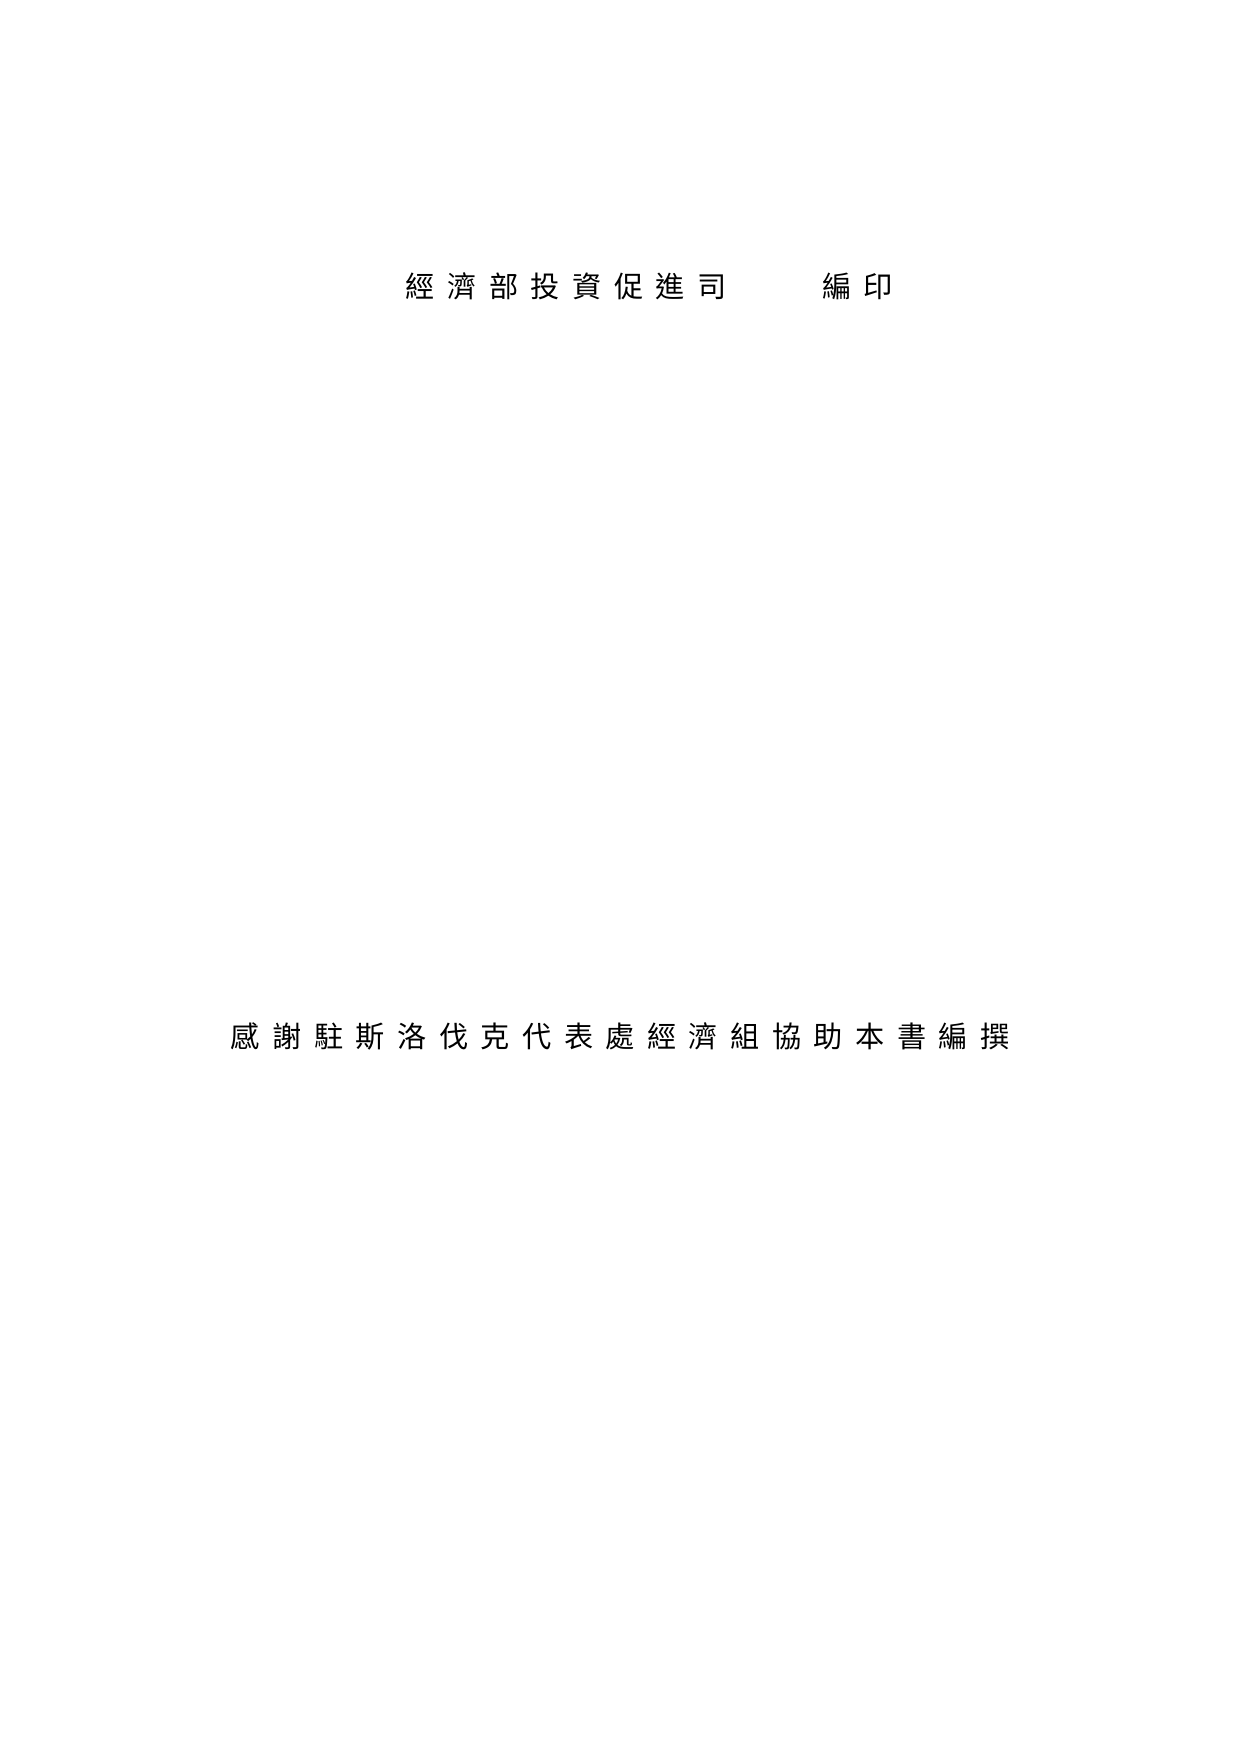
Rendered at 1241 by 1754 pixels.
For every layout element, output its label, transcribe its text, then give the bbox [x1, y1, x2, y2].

text 感謝駐斯洛伐克代表處經濟組協助本書編撰 [183, 993, 1058, 1056]
table_cell 經濟部投資促進司 編印 [186, 118, 1077, 955]
